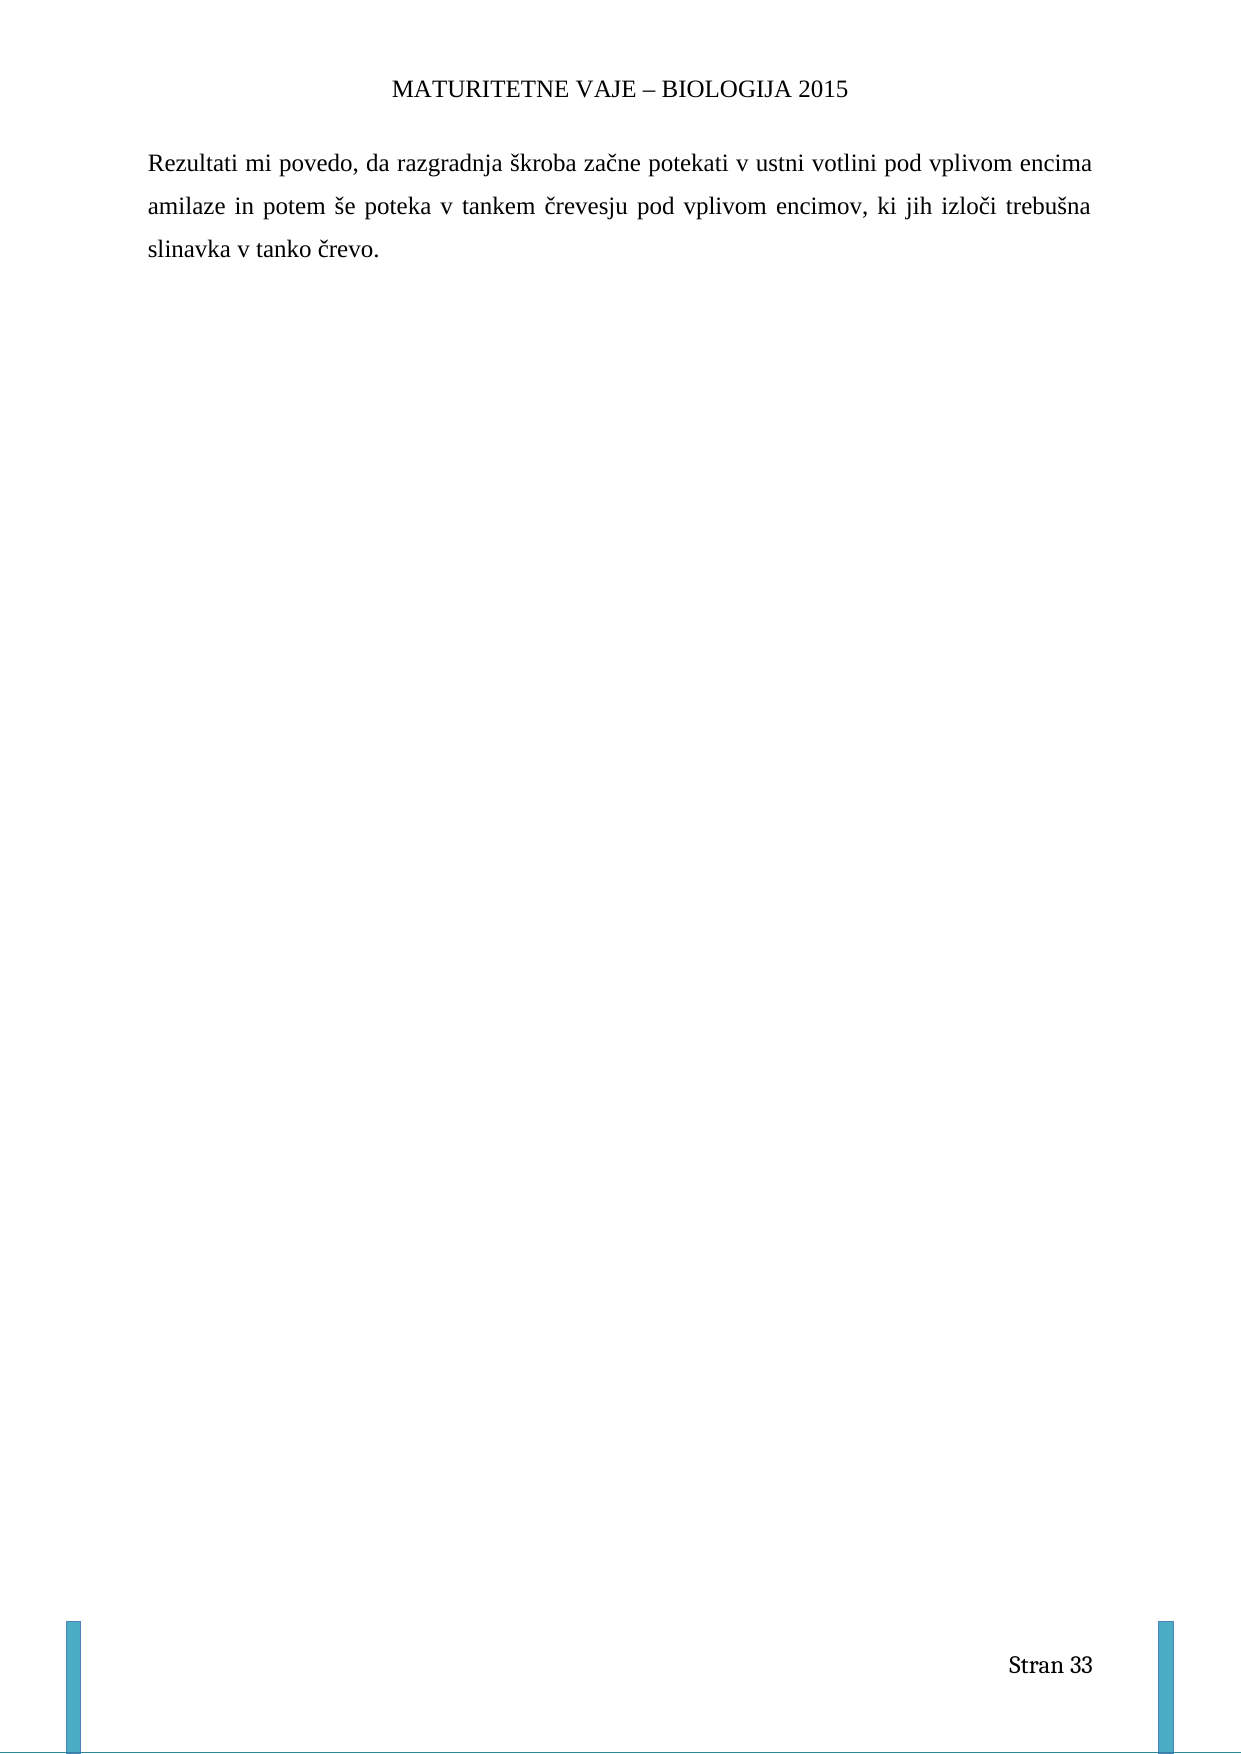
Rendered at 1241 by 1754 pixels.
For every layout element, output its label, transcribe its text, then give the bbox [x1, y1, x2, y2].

text Rezultati mi povedo, da razgradnja škroba začne potekati v ustni votlini pod vplivom encima amilaze in potem še poteka v tankem črevesju pod vplivom encimov, ki jih izloči trebušna slinavka v tanko črevo. [148, 148, 1093, 263]
